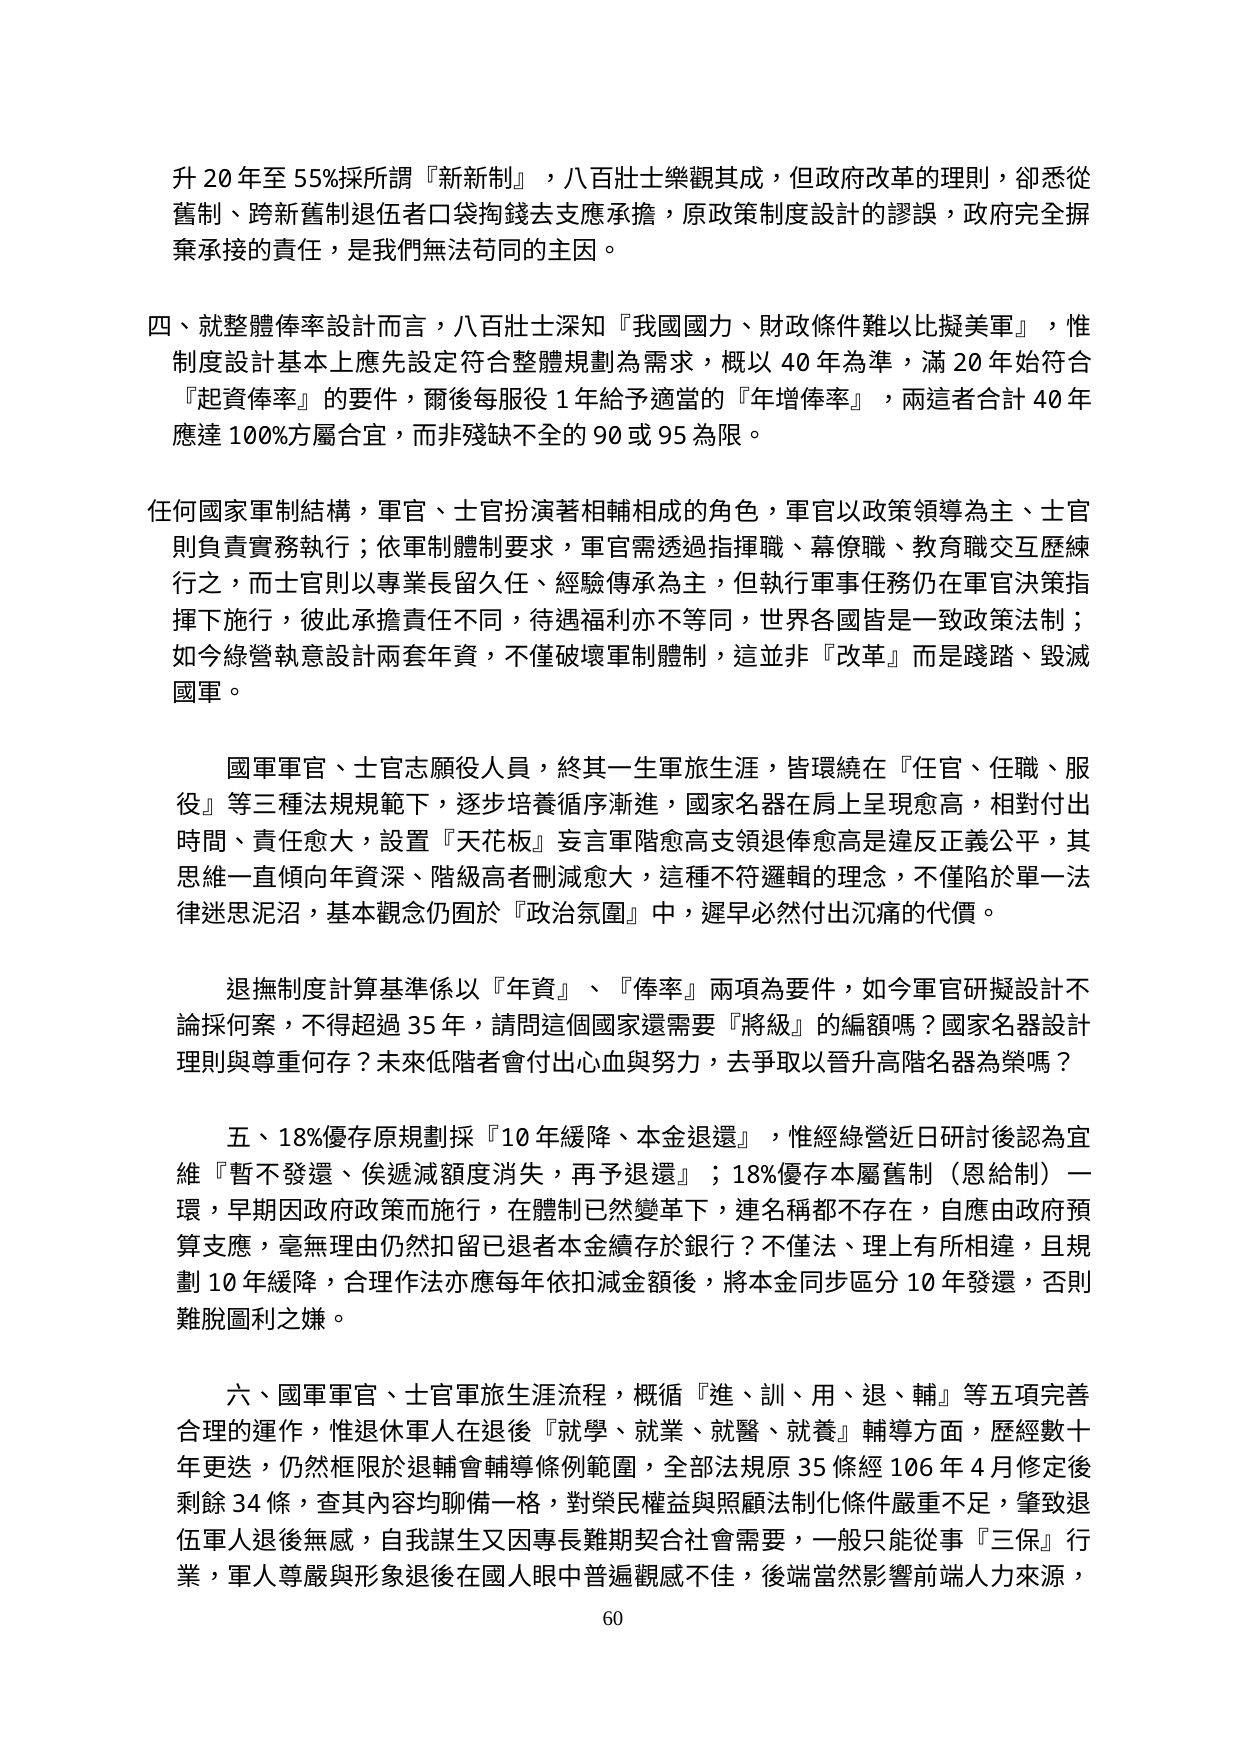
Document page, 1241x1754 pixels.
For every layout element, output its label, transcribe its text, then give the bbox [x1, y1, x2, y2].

text 四、就整體俸率設計而言，八百壯士深知『我國國力、財政條件難以比擬美軍』，惟制度設計基本上應先設定符合整體規劃為需求，概以40年為準，滿20年始符合『起資俸率』的要件，爾後每服役1年給予適當的『年增俸率』，兩這者合計40年應達100%方屬合宜，而非殘缺不全的90或95為限。 [147, 307, 1092, 452]
text 國軍軍官、士官志願役人員，終其一生軍旅生涯，皆環繞在『任官、任職、服役』等三種法規規範下，逐步培養循序漸進，國家名器在肩上呈現愈高，相對付出時間、責任愈大，設置『天花板』妄言軍階愈高支領退俸愈高是違反正義公平，其思維一直傾向年資深、階級高者刪減愈大，這種不符邏輯的理念，不僅陷於單一法律迷思泥沼，基本觀念仍囿於『政治氛圍』中，遲早必然付出沉痛的代價。 [176, 748, 1092, 930]
text 退撫制度計算基準係以『年資』、『俸率』兩項為要件，如今軍官研擬設計不論採何案，不得超過35年，請問這個國家還需要『將級』的編額嗎？國家名器設計理則與尊重何存？未來低階者會付出心血與努力，去爭取以晉升高階名器為榮嗎？ [176, 969, 1092, 1078]
text 升20年至55%採所謂『新新制』，八百壯士樂觀其成，但政府改革的理則，卻悉從舊制、跨新舊制退伍者口袋掏錢去支應承擔，原政策制度設計的謬誤，政府完全摒棄承接的責任，是我們無法苟同的主因。 [147, 158, 1092, 267]
text 任何國家軍制結構，軍官、士官扮演著相輔相成的角色，軍官以政策領導為主、士官則負責實務執行；依軍制體制要求，軍官需透過指揮職、幕僚職、教育職交互歷練行之，而士官則以專業長留久任、經驗傳承為主，但執行軍事任務仍在軍官決策指揮下施行，彼此承擔責任不同，待遇福利亦不等同，世界各國皆是一致政策法制；如今綠營執意設計兩套年資，不僅破壞軍制體制，這並非『改革』而是踐踏、毀滅國軍。 [147, 491, 1092, 709]
text 六、國軍軍官、士官軍旅生涯流程，概循『進、訓、用、退、輔』等五項完善合理的運作，惟退休軍人在退後『就學、就業、就醫、就養』輔導方面，歷經數十年更迭，仍然框限於退輔會輔導條例範圍，全部法規原35條經106年4月修定後剩餘34條，查其內容均聊備一格，對榮民權益與照顧法制化條件嚴重不足，肇致退伍軍人退後無感，自我謀生又因專長難期契合社會需要，一般只能從事『三保』行業，軍人尊嚴與形象退後在國人眼中普遍觀感不佳，後端當然影響前端人力來源， [176, 1375, 1092, 1593]
text 五、18%優存原規劃採『10年緩降、本金退還』，惟經綠營近日研討後認為宜維『暫不發還、俟遞減額度消失，再予退還』；18%優存本屬舊制（恩給制）一環，早期因政府政策而施行，在體制已然變革下，連名稱都不存在，自應由政府預算支應，毫無理由仍然扣留已退者本金續存於銀行？不僅法、理上有所相違，且規劃10年緩降，合理作法亦應每年依扣減金額後，將本金同步區分10年發還，否則難脫圖利之嫌。 [176, 1118, 1092, 1335]
